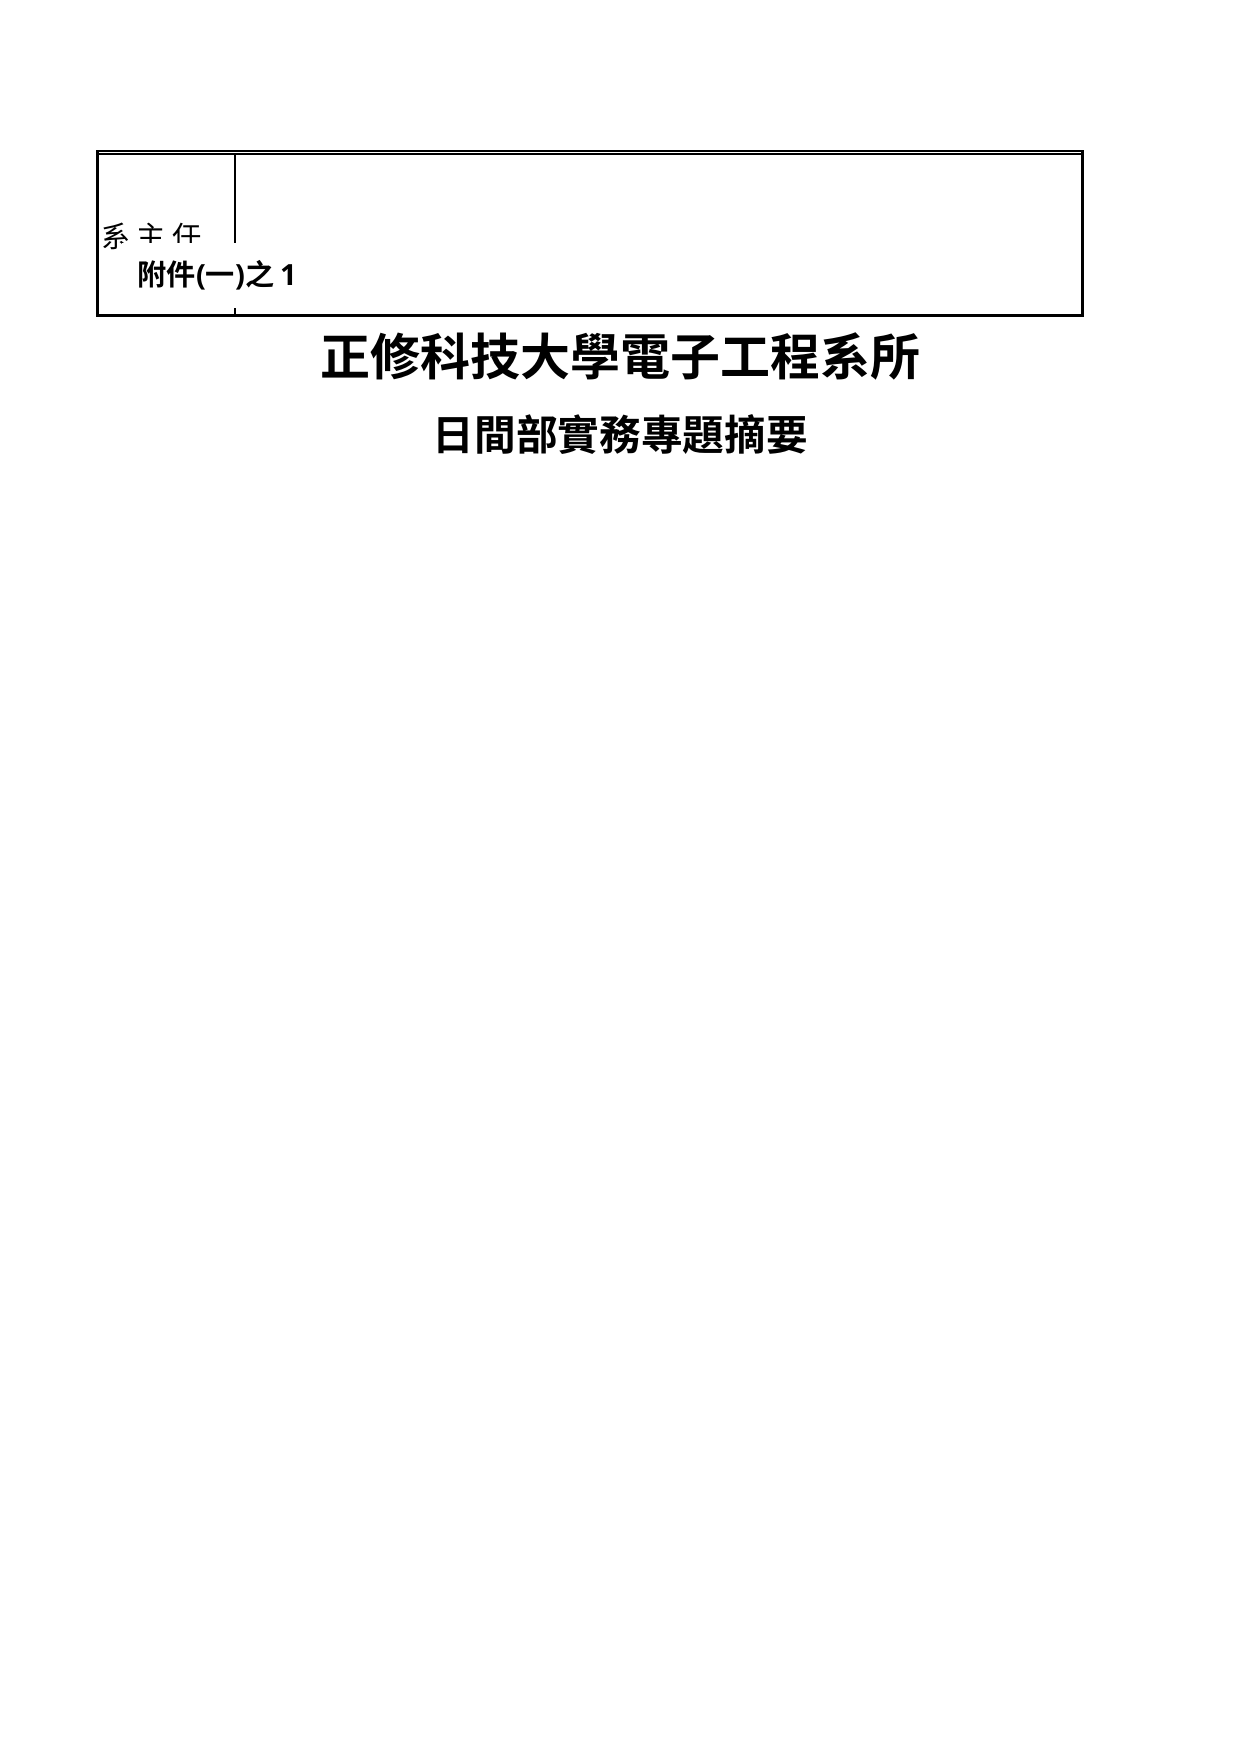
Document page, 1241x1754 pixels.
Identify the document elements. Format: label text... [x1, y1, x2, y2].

text 附件(一)之1 [137, 251, 335, 293]
table_cell 系 主 任 [99, 155, 234, 314]
table_cell [236, 155, 1081, 314]
text 正修科技大學電子工程系所 [118, 317, 1122, 389]
text 正修科技大學電子工程系所 [122, 243, 350, 308]
text 日間部實務專題摘要 [118, 402, 1122, 462]
